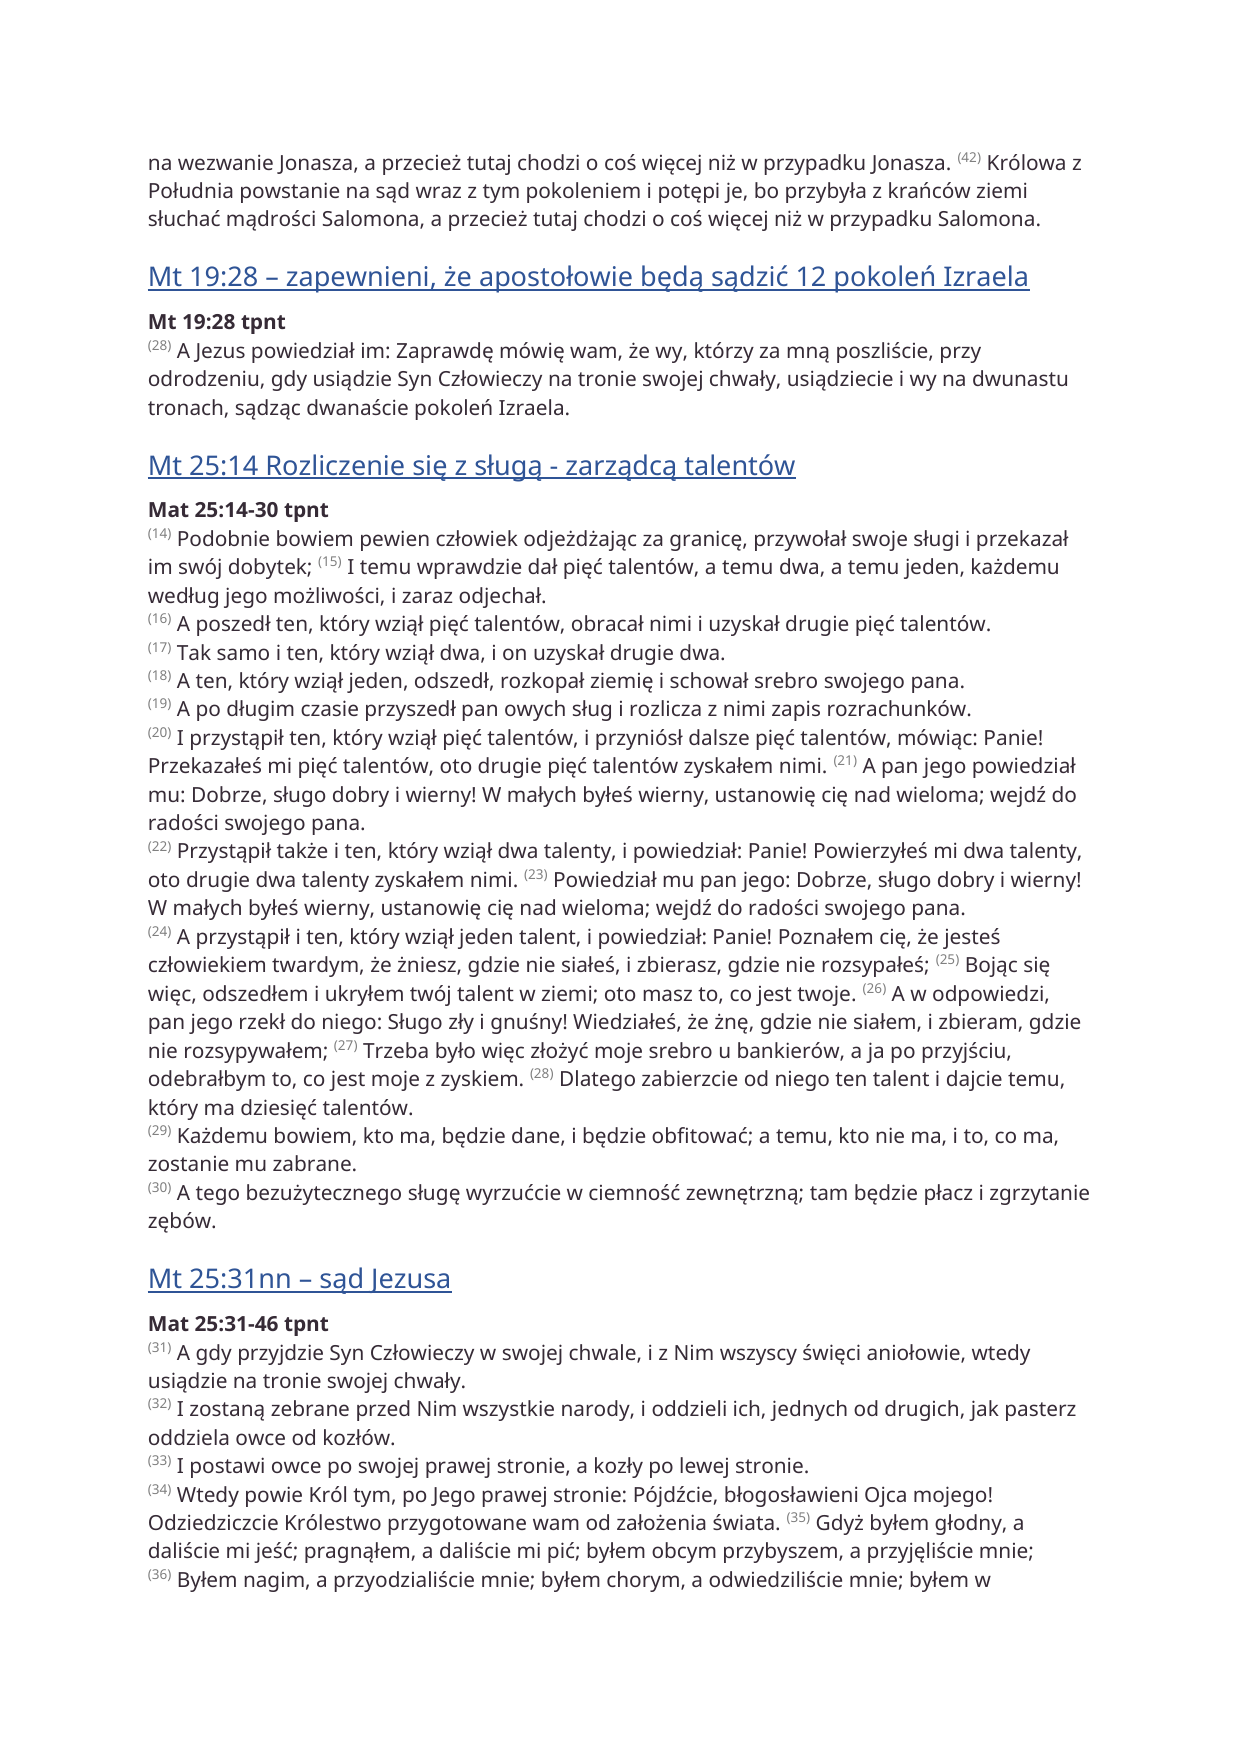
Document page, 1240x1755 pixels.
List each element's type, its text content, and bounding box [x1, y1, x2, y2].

text na wezwanie Jonasza, a przecież tutaj chodzi o coś więcej niż w przypadku Jonasza. (42) Królowa z Południa powstanie na sąd wraz z tym pokoleniem i potępi je, bo przybyła z krańców ziemi słuchać mądrości Salomona, a przecież tutaj chodzi o coś więcej niż w przypadku Salomona. [148, 148, 1092, 233]
subtitle Mt 19:28 – zapewnieni, że apostołowie będą sądzić 12 pokoleń Izraela [148, 258, 1092, 295]
text Mat 25:31-46 tpnt (31) A gdy przyjdzie Syn Człowieczy w swojej chwale, i z Nim wszyscy święci aniołowie, wtedy usiądzie na tronie swojej chwały. (32) I zostaną zebrane przed Nim wszystkie narody, i oddzieli ich, jednych od drugich, jak pasterz oddziela owce od kozłów. (33) I postawi owce po swojej prawej stronie, a kozły po lewej stronie. (34) Wtedy powie Król tym, po Jego prawej stronie: Pójdźcie, błogosławieni Ojca mojego! Odziedziczcie Królestwo przygotowane wam od założenia świata. (35) Gdyż byłem głodny, a daliście mi jeść; pragnąłem, a daliście mi pić; byłem obcym przybyszem, a przyjęliście mnie; (36) Byłem nagim, a przyodzialiście mnie; byłem chorym, a odwiedziliście mnie; byłem w [148, 1309, 1092, 1593]
text Mt 19:28 tpnt (28) A Jezus powiedział im: Zaprawdę mówię wam, że wy, którzy za mną poszliście, przy odrodzeniu, gdy usiądzie Syn Człowieczy na tronie swojej chwały, usiądziecie i wy na dwunastu tronach, sądząc dwanaście pokoleń Izraela. [148, 307, 1092, 421]
text Mat 25:14-30 tpnt (14) Podobnie bowiem pewien człowiek odjeżdżając za granicę, przywołał swoje sługi i przekazał im swój dobytek; (15) I temu wprawdzie dał pięć talentów, a temu dwa, a temu jeden, każdemu według jego możliwości, i zaraz odjechał. (16) A poszedł ten, który wziął pięć talentów, obracał nimi i uzyskał drugie pięć talentów. (17) Tak samo i ten, który wziął dwa, i on uzyskał drugie dwa. (18) A ten, który wziął jeden, odszedł, rozkopał ziemię i schował srebro swojego pana. (19) A po długim czasie przyszedł pan owych sług i rozlicza z nimi zapis rozrachunków. (20) I przystąpił ten, który wziął pięć talentów, i przyniósł dalsze pięć talentów, mówiąc: Panie! Przekazałeś mi pięć talentów, oto drugie pięć talentów zyskałem nimi. (21) A pan jego powiedział mu: Dobrze, sługo dobry i wierny! W małych byłeś wierny, ustanowię cię nad wieloma; wejdź do radości swojego pana. (22) Przystąpił także i ten, który wziął dwa talenty, i powiedział: Panie! Powierzyłeś mi dwa talenty, oto drugie dwa talenty zyskałem nimi. (23) Powiedział mu pan jego: Dobrze, sługo dobry i wierny! W małych byłeś wierny, ustanowię cię nad wieloma; wejdź do radości swojego pana. (24) A przystąpił i ten, który wziął jeden talent, i powiedział: Panie! Poznałem cię, że jesteś człowiekiem twardym, że żniesz, gdzie nie siałeś, i zbierasz, gdzie nie rozsypałeś; (25) Bojąc się więc, odszedłem i ukryłem twój talent w ziemi; oto masz to, co jest twoje. (26) A w odpowiedzi, pan jego rzekł do niego: Sługo zły i gnuśny! Wiedziałeś, że żnę, gdzie nie siałem, i zbieram, gdzie nie rozsypywałem; (27) Trzeba było więc złożyć moje srebro u bankierów, a ja po przyjściu, odebrałbym to, co jest moje z zyskiem. (28) Dlatego zabierzcie od niego ten talent i dajcie temu, który ma dziesięć talentów. (29) Każdemu bowiem, kto ma, będzie dane, i będzie obfitować; a temu, kto nie ma, i to, co ma, zostanie mu zabrane. (30) A tego bezużytecznego sługę wyrzućcie w ciemność zewnętrzną; tam będzie płacz i zgrzytanie zębów. [148, 495, 1092, 1235]
subtitle Mt 25:31nn – sąd Jezusa [148, 1260, 1092, 1297]
subtitle Mt 25:14 Rozliczenie się z sługą - zarządcą talentów [148, 446, 1092, 483]
